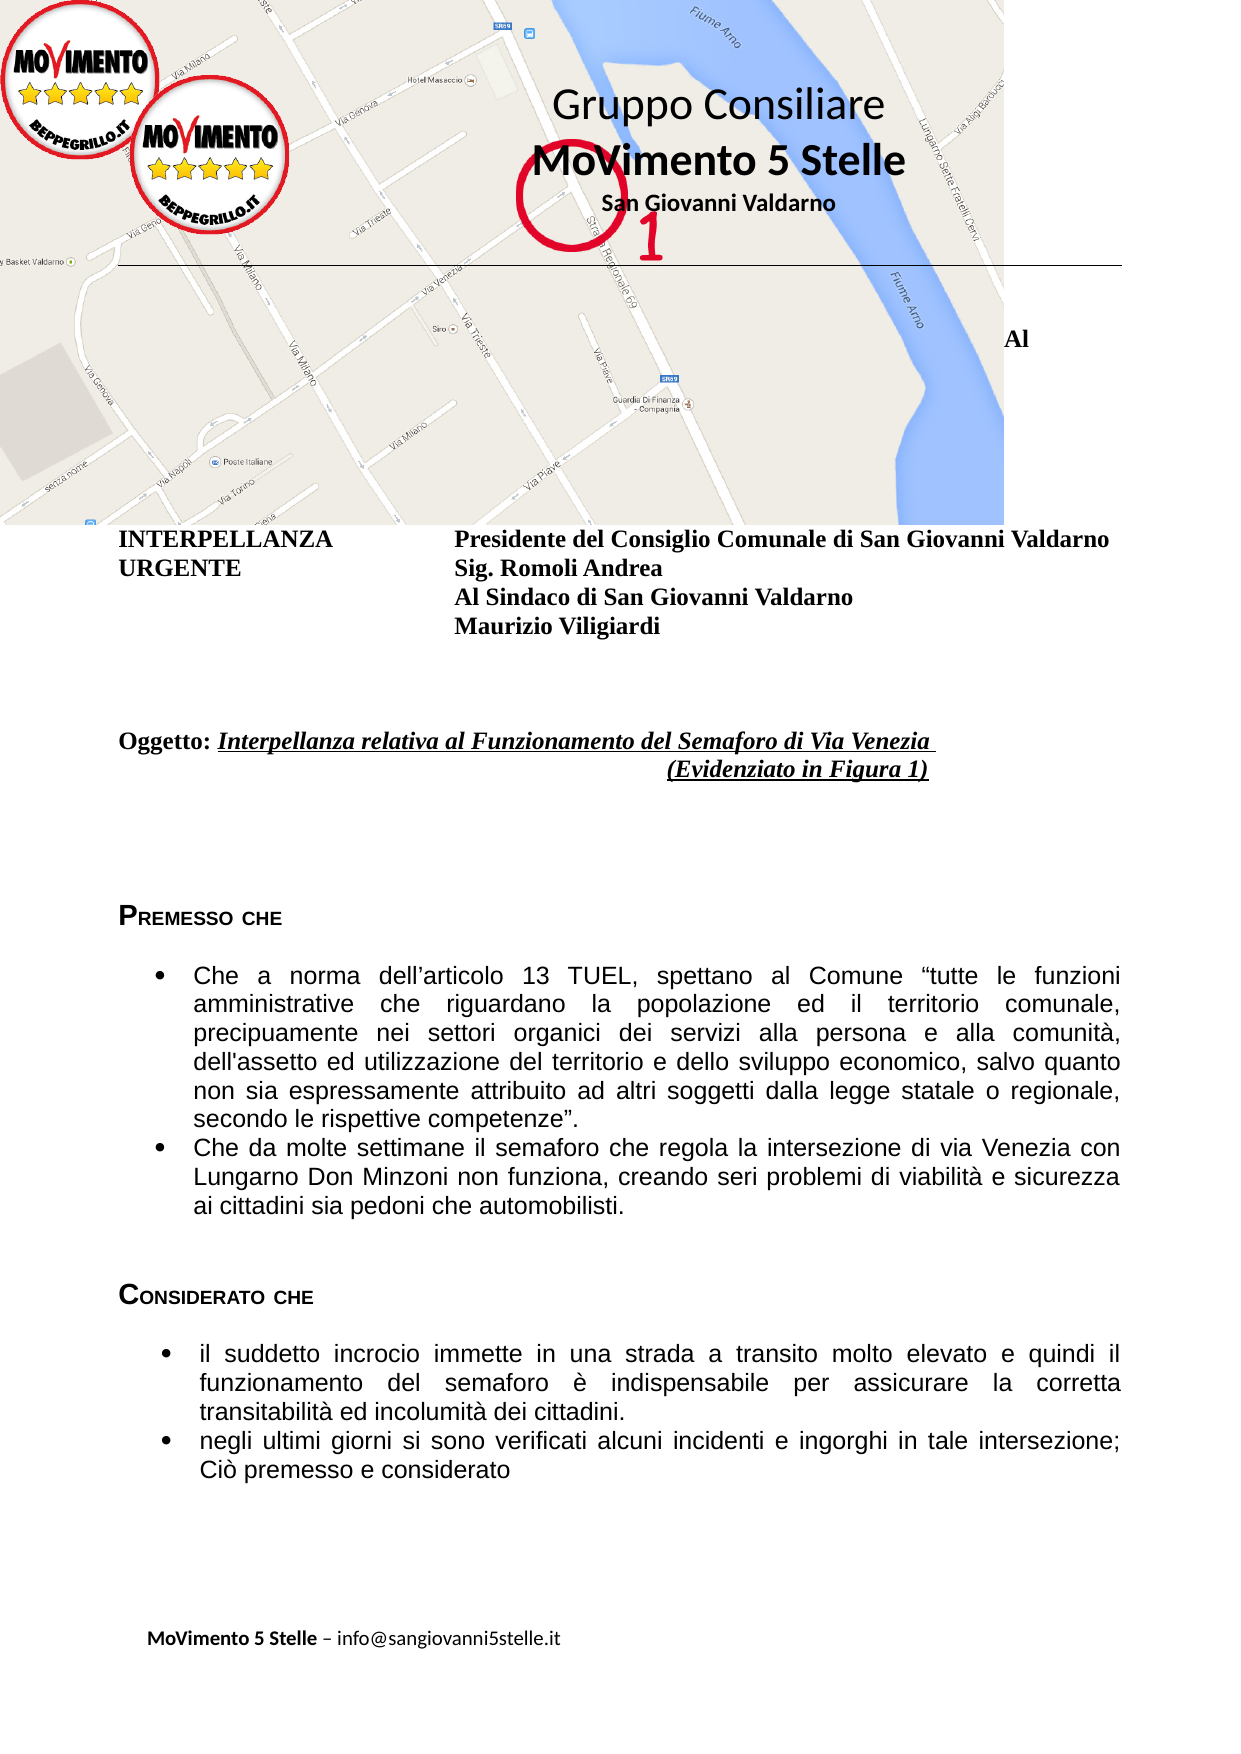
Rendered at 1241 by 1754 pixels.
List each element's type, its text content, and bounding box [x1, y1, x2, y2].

list negli ultimi giorni si sono verificati alcuni incidenti e ingorghi in tale intersezione; Ciò premesso e considerato [162, 1426, 1122, 1483]
table_header Al Presidente del Consiglio Comunale di San Giovanni Valdarno Sig. Romoli Andrea Al Sindaco di San Giovanni Valdarno Maurizio Viligiardi [443, 324, 1125, 668]
text (Evidenziato in Figura 1) [561, 754, 1122, 783]
text Considerato che [118, 1277, 1122, 1311]
list Che da molte settimane il semaforo che regola la intersezione di via Venezia con Lungarno Don Minzoni non funziona, creando seri problemi di viabilità e sicurezza ai cittadini sia pedoni che automobilisti. [156, 1133, 1122, 1248]
picture [0, 0, 1004, 525]
list Che a norma dell’articolo 13 TUEL, spettano al Comune “tutte le funzioni amministrative che riguardano la popolazione ed il territorio comunale, precipuamente nei settori organici dei servizi alla persona e alla comunità, dell'assetto ed utilizzazione del territorio e dello sviluppo economico, salvo quanto non sia espressamente attribuito ad altri soggetti dalla legge statale o regionale, secondo le rispettive competenze”. [156, 961, 1122, 1133]
table_header INTERPELLANZA URGENTE [107, 525, 443, 668]
list il suddetto incrocio immette in una strada a transito molto elevato e quindi il funzionamento del semaforo è indispensabile per assicurare la corretta transitabilità ed incolumità dei cittadini. [162, 1339, 1122, 1426]
text Premesso che [118, 898, 1122, 932]
text Oggetto: Interpellanza relativa al Funzionamento del Semaforo di Via Venezia [118, 726, 1122, 754]
